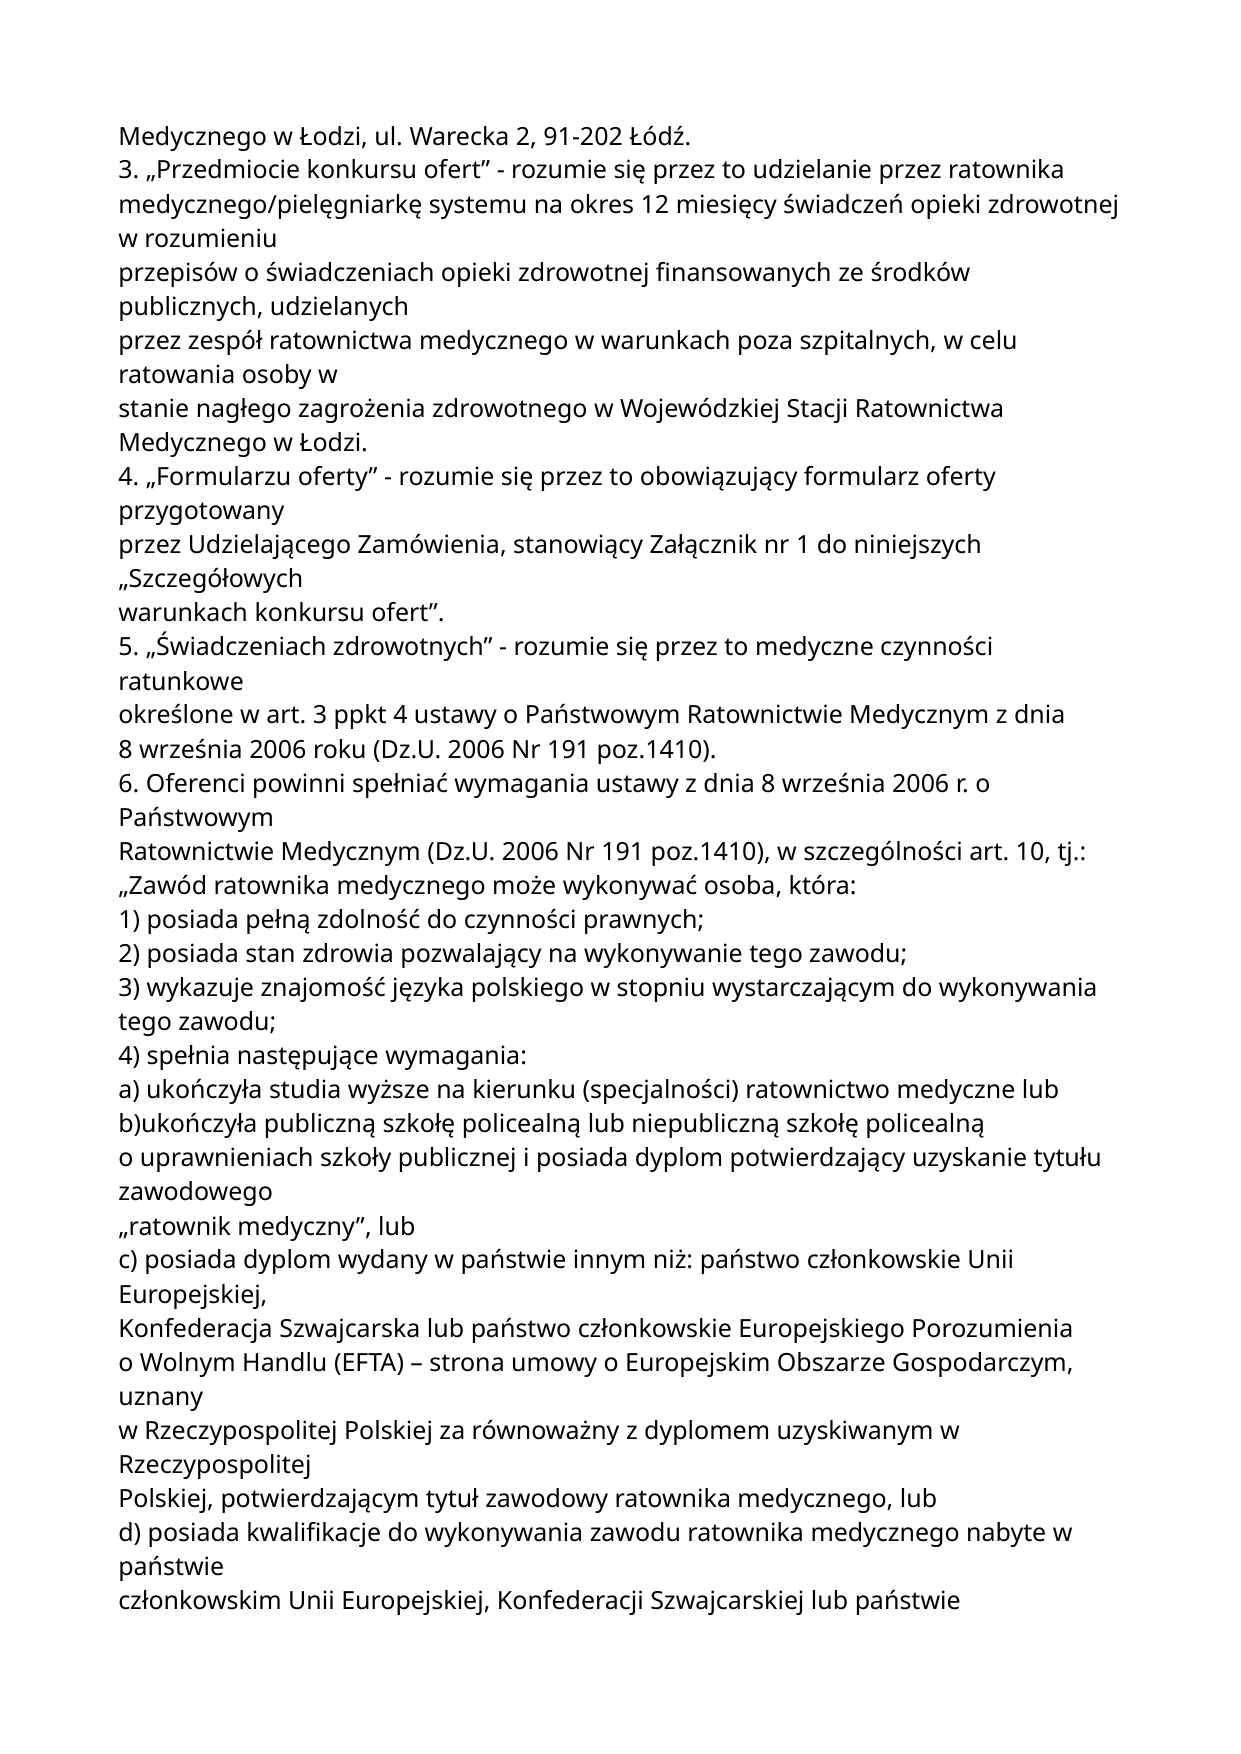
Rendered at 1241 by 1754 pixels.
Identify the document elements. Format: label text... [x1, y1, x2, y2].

text 4. „Formularzu oferty” - rozumie się przez to obowiązujący formularz oferty przygotowany [118, 459, 1122, 527]
text Konfederacja Szwajcarska lub państwo członkowskie Europejskiego Porozumienia [118, 1310, 1122, 1344]
text c) posiada dyplom wydany w państwie innym niż: państwo członkowskie Unii Europejskiej, [118, 1242, 1122, 1310]
text „Zawód ratownika medycznego może wykonywać osoba, która: [118, 867, 1122, 902]
text Polskiej, potwierdzającym tytuł zawodowy ratownika medycznego, lub [118, 1481, 1122, 1515]
text Ratownictwie Medycznym (Dz.U. 2006 Nr 191 poz.1410), w szczególności art. 10, tj.: [118, 833, 1122, 867]
text 3. „Przedmiocie konkursu ofert” - rozumie się przez to udzielanie przez ratownika [118, 152, 1122, 186]
text 5. „Świadczeniach zdrowotnych” - rozumie się przez to medyczne czynności ratunkowe [118, 629, 1122, 697]
text stanie nagłego zagrożenia zdrowotnego w Wojewódzkiej Stacji Ratownictwa Medycznego w Łodzi. [118, 391, 1122, 459]
text określone w art. 3 ppkt 4 ustawy o Państwowym Ratownictwie Medycznym z dnia [118, 697, 1122, 731]
text „ratownik medyczny”, lub [118, 1208, 1122, 1242]
text 6. Oferenci powinni spełniać wymagania ustawy z dnia 8 września 2006 r. o Państwowym [118, 765, 1122, 833]
text Medycznego w Łodzi, ul. Warecka 2, 91-202 Łódź. [118, 118, 1122, 152]
text b)ukończyła publiczną szkołę policealną lub niepubliczną szkołę policealną [118, 1106, 1122, 1140]
text w Rzeczypospolitej Polskiej za równoważny z dyplomem uzyskiwanym w Rzeczypospolitej [118, 1412, 1122, 1481]
text 2) posiada stan zdrowia pozwalający na wykonywanie tego zawodu; [118, 936, 1122, 970]
text członkowskim Unii Europejskiej, Konfederacji Szwajcarskiej lub państwie [118, 1583, 1122, 1617]
text przepisów o świadczeniach opieki zdrowotnej finansowanych ze środków publicznych, udzielanych [118, 254, 1122, 322]
text 1) posiada pełną zdolność do czynności prawnych; [118, 902, 1122, 936]
text d) posiada kwalifikacje do wykonywania zawodu ratownika medycznego nabyte w państwie [118, 1515, 1122, 1583]
text 8 września 2006 roku (Dz.U. 2006 Nr 191 poz.1410). [118, 731, 1122, 765]
text a) ukończyła studia wyższe na kierunku (specjalności) ratownictwo medyczne lub [118, 1072, 1122, 1106]
text przez zespół ratownictwa medycznego w warunkach poza szpitalnych, w celu ratowania osoby w [118, 322, 1122, 391]
text 4) spełnia następujące wymagania: [118, 1038, 1122, 1072]
text warunkach konkursu ofert”. [118, 595, 1122, 629]
text o uprawnieniach szkoły publicznej i posiada dyplom potwierdzający uzyskanie tytułu zawodowego [118, 1140, 1122, 1208]
text 3) wykazuje znajomość języka polskiego w stopniu wystarczającym do wykonywania tego zawodu; [118, 970, 1122, 1038]
text o Wolnym Handlu (EFTA) – strona umowy o Europejskim Obszarze Gospodarczym, uznany [118, 1344, 1122, 1412]
text medycznego/pielęgniarkę systemu na okres 12 miesięcy świadczeń opieki zdrowotnej w rozumieniu [118, 186, 1122, 254]
text przez Udzielającego Zamówienia, stanowiący Załącznik nr 1 do niniejszych „Szczegółowych [118, 527, 1122, 595]
